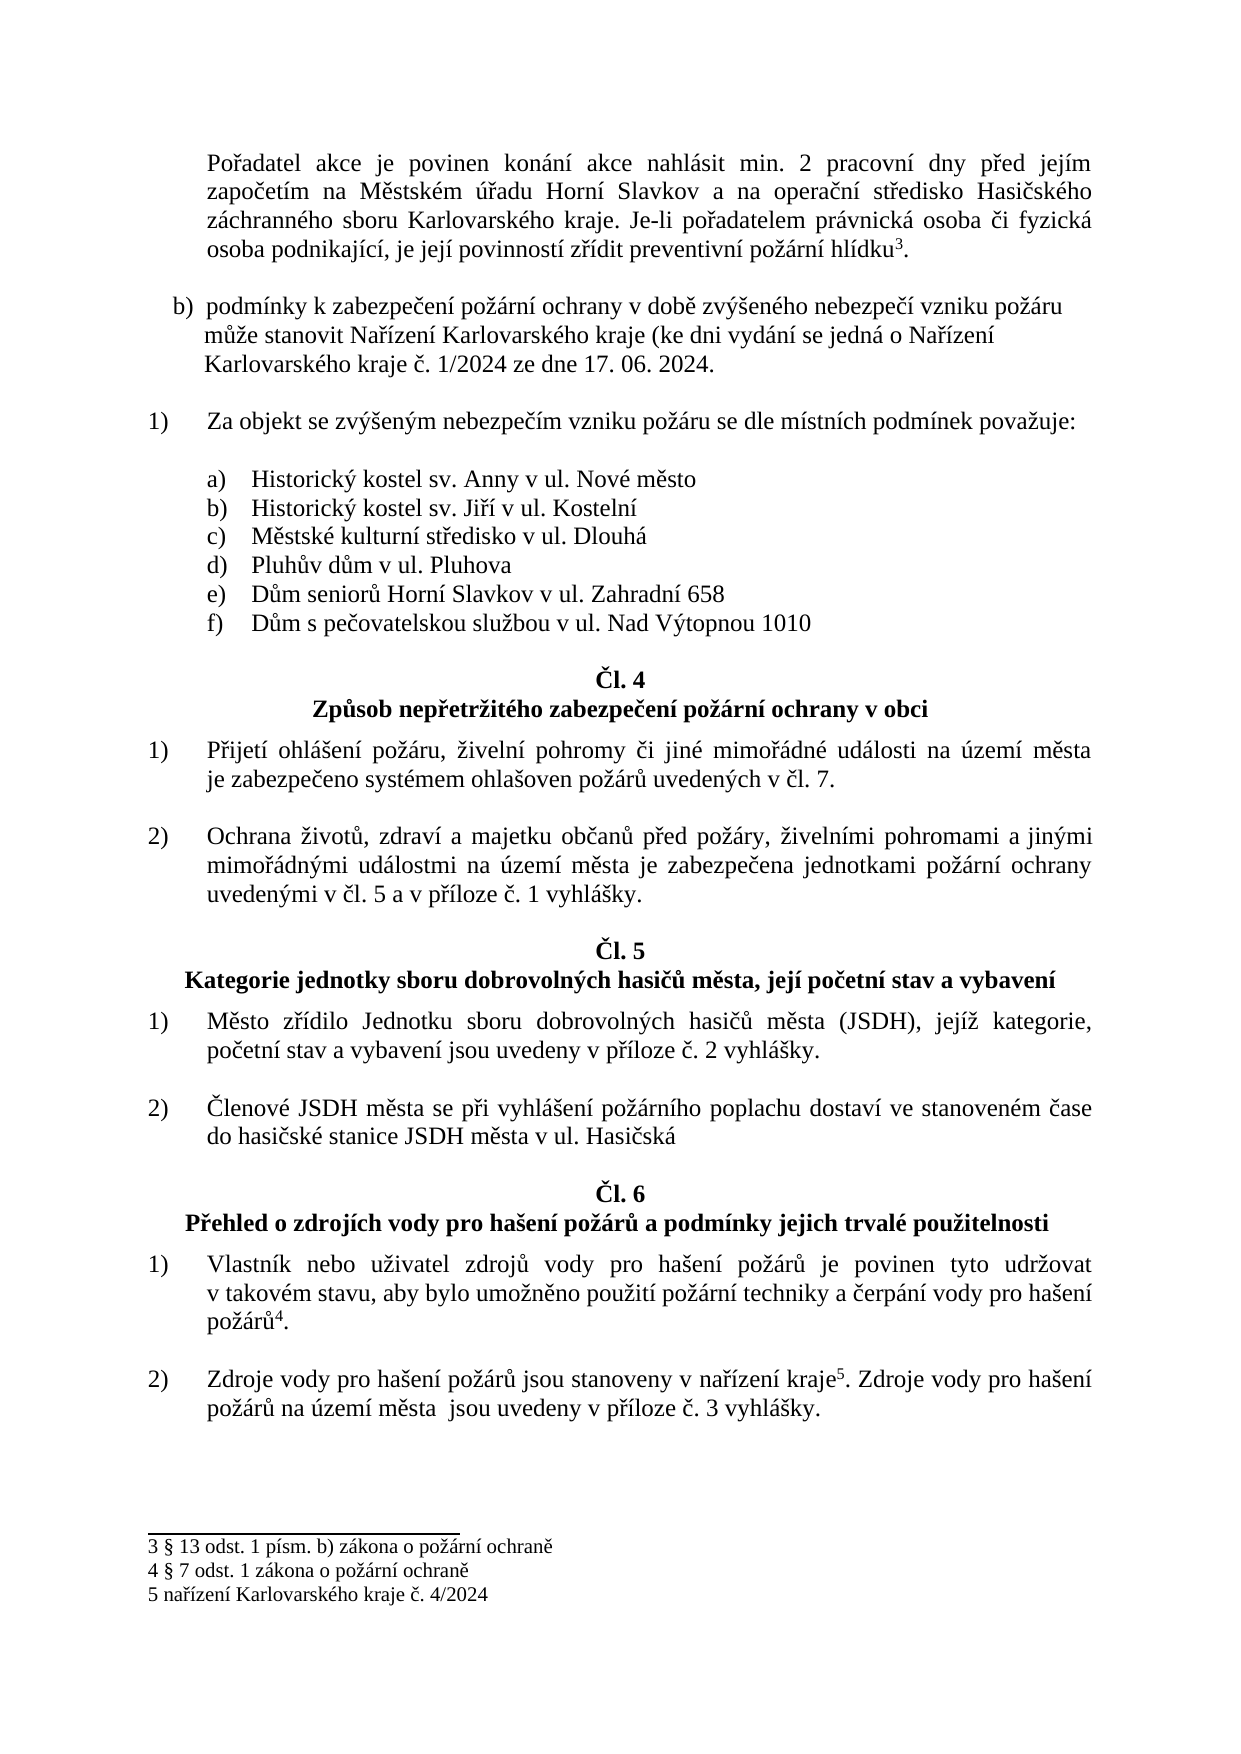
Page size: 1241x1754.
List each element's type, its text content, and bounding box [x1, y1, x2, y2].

subtitle Čl. 6 Přehled o zdrojích vody pro hašení požárů a podmínky jejich trvalé použitelnosti [148, 1179, 1093, 1236]
subtitle Čl. 5 Kategorie jednotky sboru dobrovolných hasičů města, její početní stav a vybavení [148, 936, 1093, 994]
list § 7 odst. 1 zákona o požární ochraně [148, 1558, 1093, 1582]
list Dům s pečovatelskou službou v ul. Nad Výtopnou 1010 [207, 608, 1093, 636]
list Vlastník nebo uživatel zdrojů vody pro hašení požárů je povinen tyto udržovat v takovém stavu, aby bylo umožněno použití požární techniky a čerpání vody pro hašení požárů. [148, 1249, 1093, 1335]
list Členové JSDH města se při vyhlášení požárního poplachu dostaví ve stanoveném čase do hasičské stanice JSDH města v ul. Hasičská [148, 1093, 1093, 1150]
list Městské kulturní středisko v ul. Dlouhá [207, 521, 1093, 550]
list Historický kostel sv. Anny v ul. Nové město [207, 464, 1093, 493]
text může stanovit Nařízení Karlovarského kraje (ke dni vydání se jedná o Nařízení [148, 320, 1093, 349]
text b) podmínky k zabezpečení požární ochrany v době zvýšeného nebezpečí vzniku požáru [148, 291, 1093, 320]
list Přijetí ohlášení požáru, živelní pohromy či jiné mimořádné události na území města je zabezpečeno systémem ohlašoven požárů uvedených v čl. 7. [148, 735, 1093, 793]
list Zdroje vody pro hašení požárů jsou stanoveny v nařízení kraje. Zdroje vody pro hašení požárů na území města jsou uvedeny v příloze č. 3 vyhlášky. [148, 1364, 1093, 1421]
list nařízení Karlovarského kraje č. 4/2024 [148, 1582, 1093, 1606]
text § 13 odst. 1 písm. b) zákona o požární ochraně [148, 1534, 1093, 1558]
list Historický kostel sv. Jiří v ul. Kostelní [207, 493, 1093, 521]
list Za objekt se zvýšeným nebezpečím vzniku požáru se dle místních podmínek považuje: [148, 406, 1093, 435]
text Pořadatel akce je povinen konání akce nahlásit min. 2 pracovní dny před jejím započetím na Městském úřadu Horní Slavkov a na operační středisko Hasičského záchranného sboru Karlovarského kraje. Je-li pořadatelem právnická osoba či fyzická osoba podnikající, je její povinností zřídit preventivní požární hlídku. [207, 148, 1093, 263]
subtitle Čl. 4 Způsob nepřetržitého zabezpečení požární ochrany v obci [148, 665, 1093, 723]
list Pluhův dům v ul. Pluhova [207, 550, 1093, 579]
list Ochrana životů, zdraví a majetku občanů před požáry, živelními pohromami a jinými mimořádnými událostmi na území města je zabezpečena jednotkami požární ochrany uvedenými v čl. 5 a v příloze č. 1 vyhlášky. [148, 821, 1093, 908]
list Město zřídilo Jednotku sboru dobrovolných hasičů města (JSDH), jejíž kategorie, početní stav a vybavení jsou uvedeny v příloze č. 2 vyhlášky. [148, 1006, 1093, 1064]
list Dům seniorů Horní Slavkov v ul. Zahradní 658 [207, 579, 1093, 608]
text Karlovarského kraje č. 1/2024 ze dne 17. 06. 2024. [148, 349, 1093, 378]
